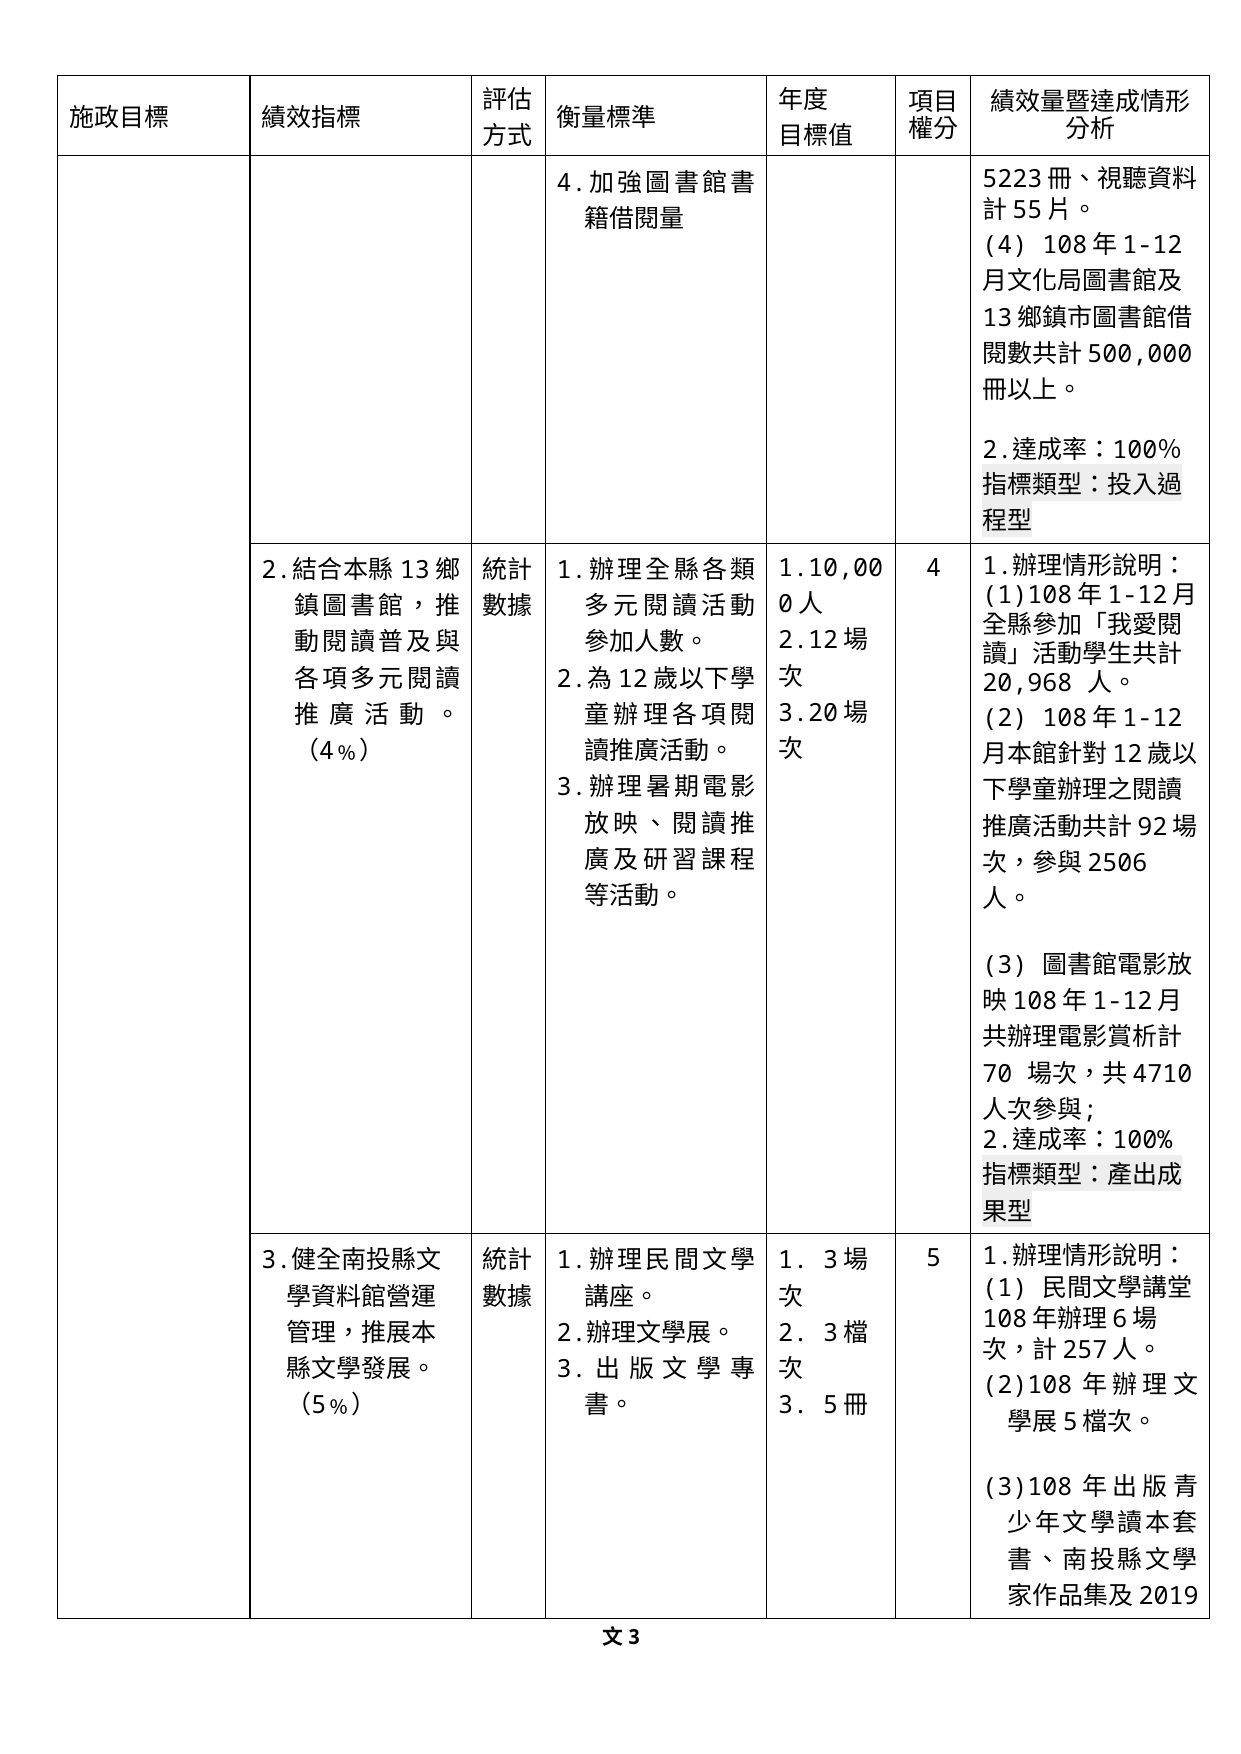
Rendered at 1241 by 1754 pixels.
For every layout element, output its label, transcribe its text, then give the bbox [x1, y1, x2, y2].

table_cell 統計數據 [472, 1234, 545, 1617]
table_cell 1.辦理情形說明： (1) 民間文學講堂108年辦理6場次，計257人。 (2)108年辦理文學展5檔次。 (3)108年出版青少年文學讀本套書、南投縣文學家作品集及2019 [971, 1234, 1209, 1617]
table_cell [767, 156, 895, 543]
table_header 評估方式 [472, 76, 545, 155]
table_header 年度 目標值 [767, 76, 895, 155]
table_cell 1.10,000人 2.12場次 3.20場次 [767, 544, 895, 1233]
table_header 項目權分 [896, 76, 970, 155]
table_cell 1. 3場次 2. 3檔次 3. 5冊 [767, 1234, 895, 1617]
table_header 衡量標準 [546, 76, 766, 155]
table_header 績效量暨達成情形分析 [971, 76, 1209, 155]
table_cell 4 [896, 544, 970, 1233]
table_cell 2.結合本縣13鄉鎮圖書館，推動閱讀普及與各項多元閱讀推廣活動。（4﹪） [251, 544, 471, 1233]
table_cell 4.加強圖書館書籍借閱量 [546, 156, 766, 543]
table_cell [472, 156, 545, 543]
table_cell [58, 156, 249, 1617]
table_cell 3.健全南投縣文學資料館營運管理，推展本縣文學發展。（5﹪） [251, 1234, 471, 1617]
table_cell 5223冊、視聽資料計55片。 (4) 108年1-12月文化局圖書館及13鄉鎮市圖書館借閱數共計500,000 冊以上。 2.達成率：100％ 指標類型：投入過程型 [971, 156, 1209, 543]
table_header 施政目標 [58, 76, 249, 155]
table_cell 5 [896, 1234, 970, 1617]
table_cell [251, 156, 471, 543]
table_cell [896, 156, 970, 543]
table_cell 統計數據 [472, 544, 545, 1233]
table_header 績效指標 [251, 76, 471, 155]
table_cell 1.辦理情形說明： (1)108年1-12月全縣參加「我愛閱讀」活動學生共計 20,968 人。 (2) 108年1-12月本館針對12歲以下學童辦理之閱讀推廣活動共計92場次，參與2506人。 (3) 圖書館電影放映108年1-12月共辦理電影賞析計70 場次，共4710人次參與; 2.達成率：100% 指標類型：產出成果型 [971, 544, 1209, 1233]
table_cell 1.辦理民間文學講座。 2.辦理文學展。 3.出版文學專書。 [546, 1234, 766, 1617]
table_cell 1.辦理全縣各類多元閱讀活動參加人數。 2.為12歲以下學童辦理各項閱讀推廣活動。 3.辦理暑期電影放映、閱讀推廣及研習課程等活動。 [546, 544, 766, 1233]
